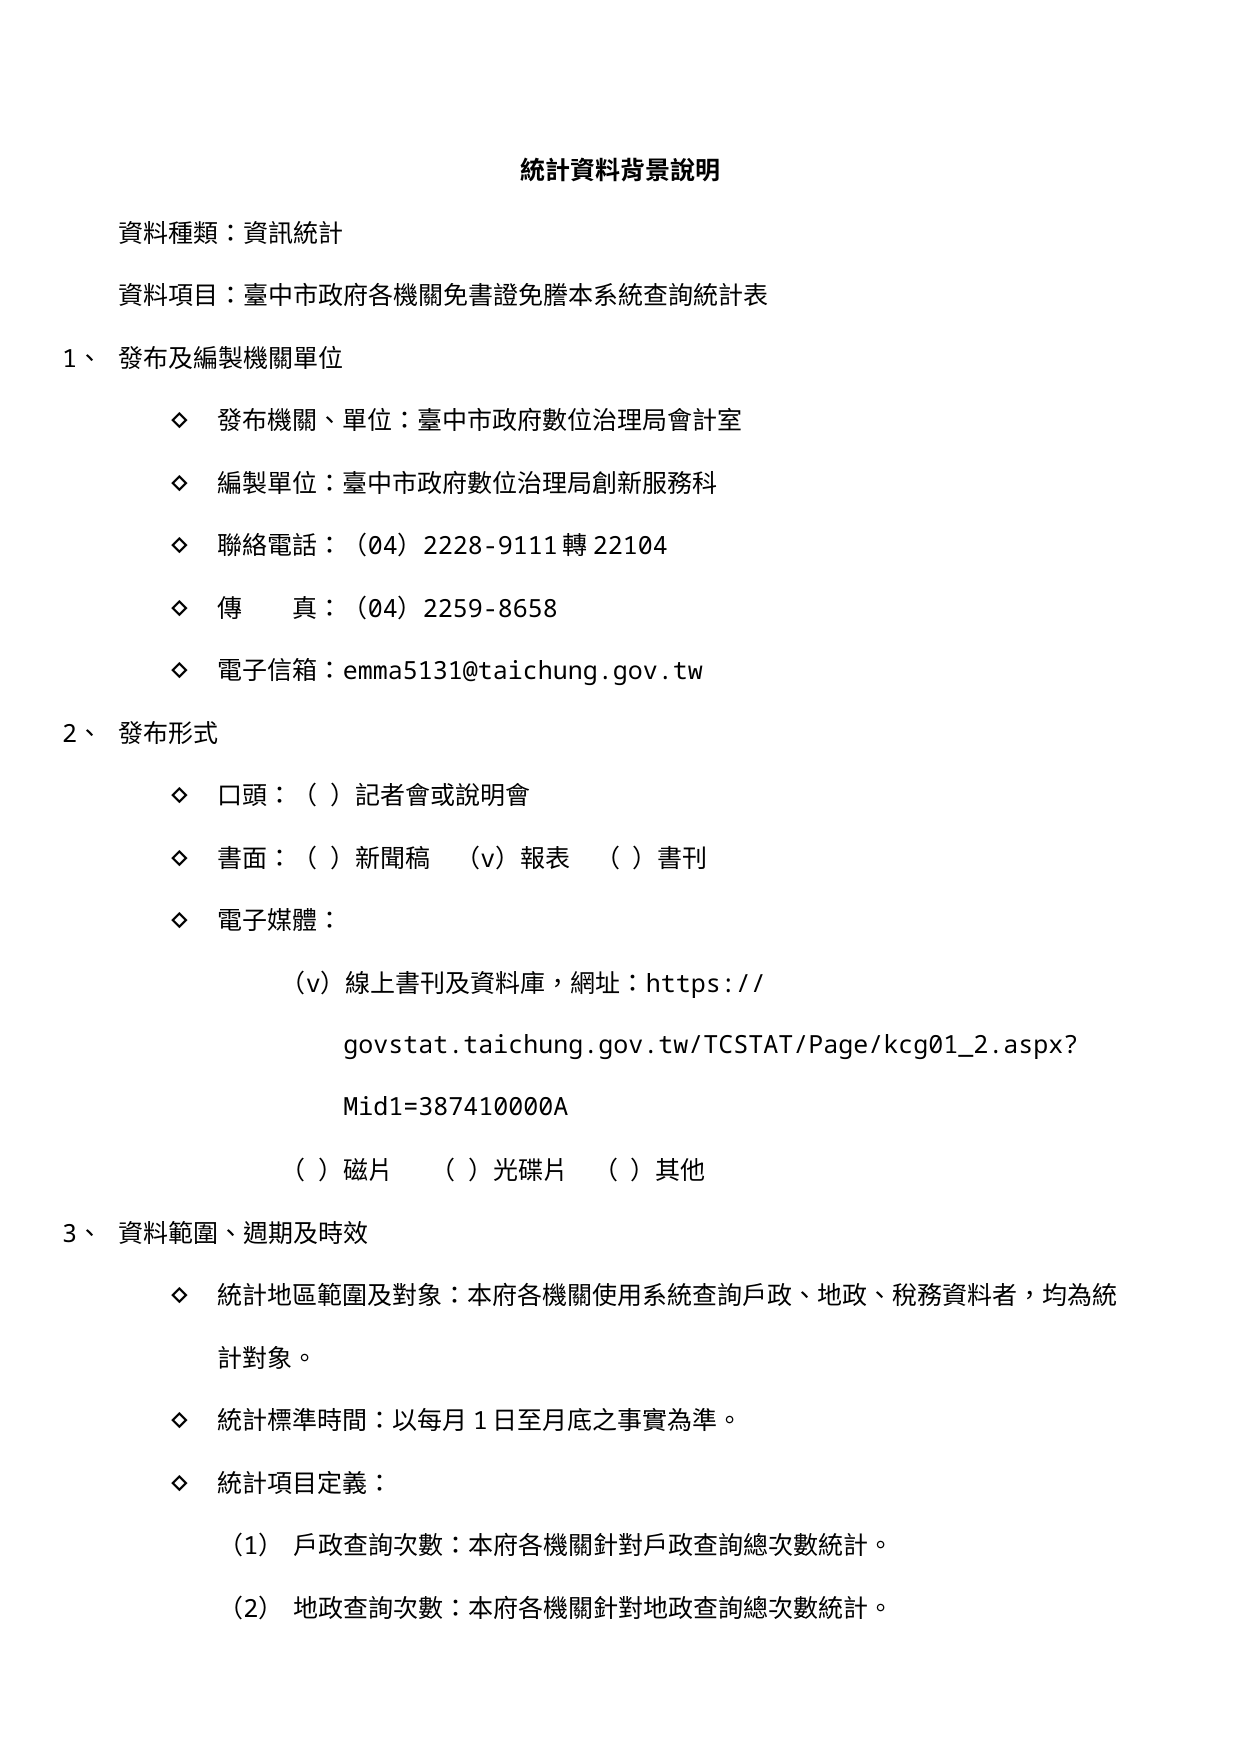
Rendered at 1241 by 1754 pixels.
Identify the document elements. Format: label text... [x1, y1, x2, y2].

text 統計資料背景說明 [118, 127, 1122, 189]
list 戶政查詢次數：本府各機關針對戶政查詢總次數統計。 [218, 1502, 1122, 1564]
list 發布機關、單位：臺中市政府數位治理局會計室 [168, 377, 1122, 439]
list 資料範圍、週期及時效 [62, 1189, 1122, 1252]
list 發布形式 [62, 689, 1122, 752]
list 電子信箱：emma5131@taichung.gov.tw [168, 627, 1122, 689]
list 聯絡電話：（04）2228-9111轉22104 [168, 502, 1122, 564]
list 書面：（ ）新聞稿 （v）報表 （ ）書刊 [168, 814, 1122, 877]
list 傳 真：（04）2259-8658 [168, 564, 1122, 627]
list 統計地區範圍及對象：本府各機關使用系統查詢戶政、地政、稅務資料者，均為統計對象。 [168, 1252, 1122, 1377]
list 編製單位：臺中市政府數位治理局創新服務科 [168, 439, 1122, 502]
list 統計標準時間：以每月1日至月底之事實為準。 [168, 1377, 1122, 1439]
text （ ）磁片 （ ）光碟片 （ ）其他 [281, 1127, 1122, 1189]
list 統計項目定義： [168, 1439, 1122, 1502]
list 地政查詢次數：本府各機關針對地政查詢總次數統計。 [218, 1564, 1122, 1627]
list 口頭：（ ）記者會或說明會 [168, 752, 1122, 814]
text （v）線上書刊及資料庫，網址：https://govstat.taichung.gov.tw/TCSTAT/Page/kcg01_2.aspx?Mid1=387410000A [281, 939, 1122, 1127]
list 發布及編製機關單位 [62, 314, 1122, 377]
text 資料種類：資訊統計 [118, 189, 1122, 252]
list 電子媒體： [168, 877, 1122, 939]
text 資料項目：臺中市政府各機關免書證免謄本系統查詢統計表 [118, 252, 1122, 314]
